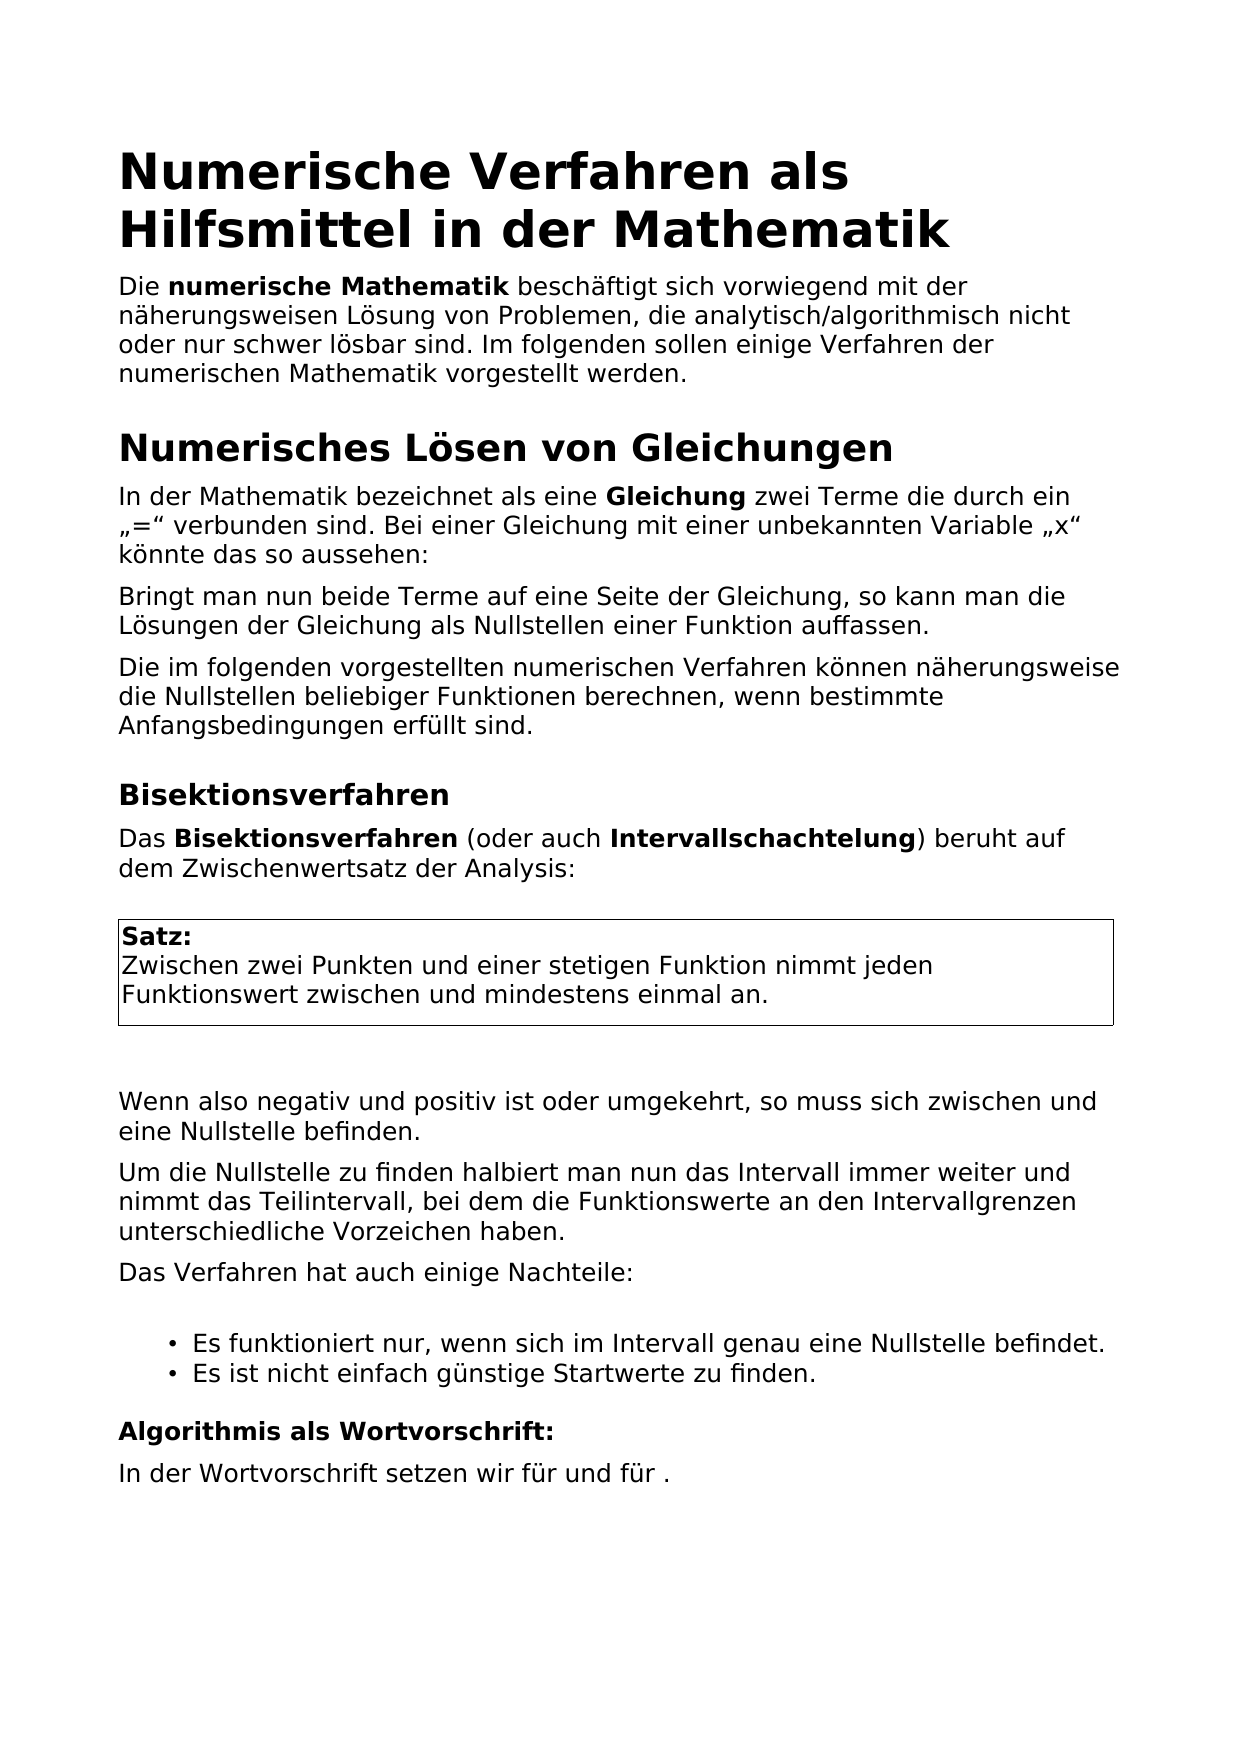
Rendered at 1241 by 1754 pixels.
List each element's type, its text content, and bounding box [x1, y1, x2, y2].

table_header Satz: Zwischen zwei Punkten und einer stetigen Funktion nimmt jeden Funktionswert zwischen und mindestens einmal an. [119, 920, 1113, 1025]
text Bringt man nun beide Terme auf eine Seite der Gleichung, so kann man die Lösungen der Gleichung als Nullstellen einer Funktion auffassen. [118, 582, 1122, 641]
list Es ist nicht einfach günstige Startwerte zu finden. [177, 1359, 1122, 1388]
text Um die Nullstelle zu finden halbiert man nun das Intervall immer weiter und nimmt das Teilintervall, bei dem die Funktionswerte an den Intervallgrenzen unterschiedliche Vorzeichen haben. [118, 1158, 1122, 1246]
list Es funktioniert nur, wenn sich im Intervall genau eine Nullstelle befindet. [177, 1329, 1122, 1359]
text Algorithmis als Wortvorschrift: [118, 1417, 1122, 1447]
text Wenn also negativ und positiv ist oder umgekehrt, so muss sich zwischen und eine Nullstelle befinden. [118, 1088, 1122, 1146]
text In der Mathematik bezeichnet als eine Gleichung zwei Terme die durch ein „=“ verbunden sind. Bei einer Gleichung mit einer unbekannten Variable „x“ könnte das so aussehen: [118, 482, 1122, 570]
subtitle Bisektionsverfahren [118, 778, 1122, 812]
subtitle Numerisches Lösen von Gleichungen [118, 426, 1122, 470]
text Das Bisektionsverfahren (oder auch Intervallschachtelung) beruht auf dem Zwischenwertsatz der Analysis: [118, 825, 1122, 883]
text Die numerische Mathematik beschäftigt sich vorwiegend mit der näherungsweisen Lösung von Problemen, die analytisch/algorithmisch nicht oder nur schwer lösbar sind. Im folgenden sollen einige Verfahren der numerischen Mathematik vorgestellt werden. [118, 272, 1122, 389]
subtitle Numerische Verfahren als Hilfsmittel in der Mathematik [118, 143, 1122, 259]
text In der Wortvorschrift setzen wir für und für . [118, 1459, 1122, 1488]
text Die im folgenden vorgestellten numerischen Verfahren können näherungsweise die Nullstellen beliebiger Funktionen berechnen, wenn bestimmte Anfangsbedingungen erfüllt sind. [118, 653, 1122, 741]
text Das Verfahren hat auch einige Nachteile: [118, 1258, 1122, 1288]
